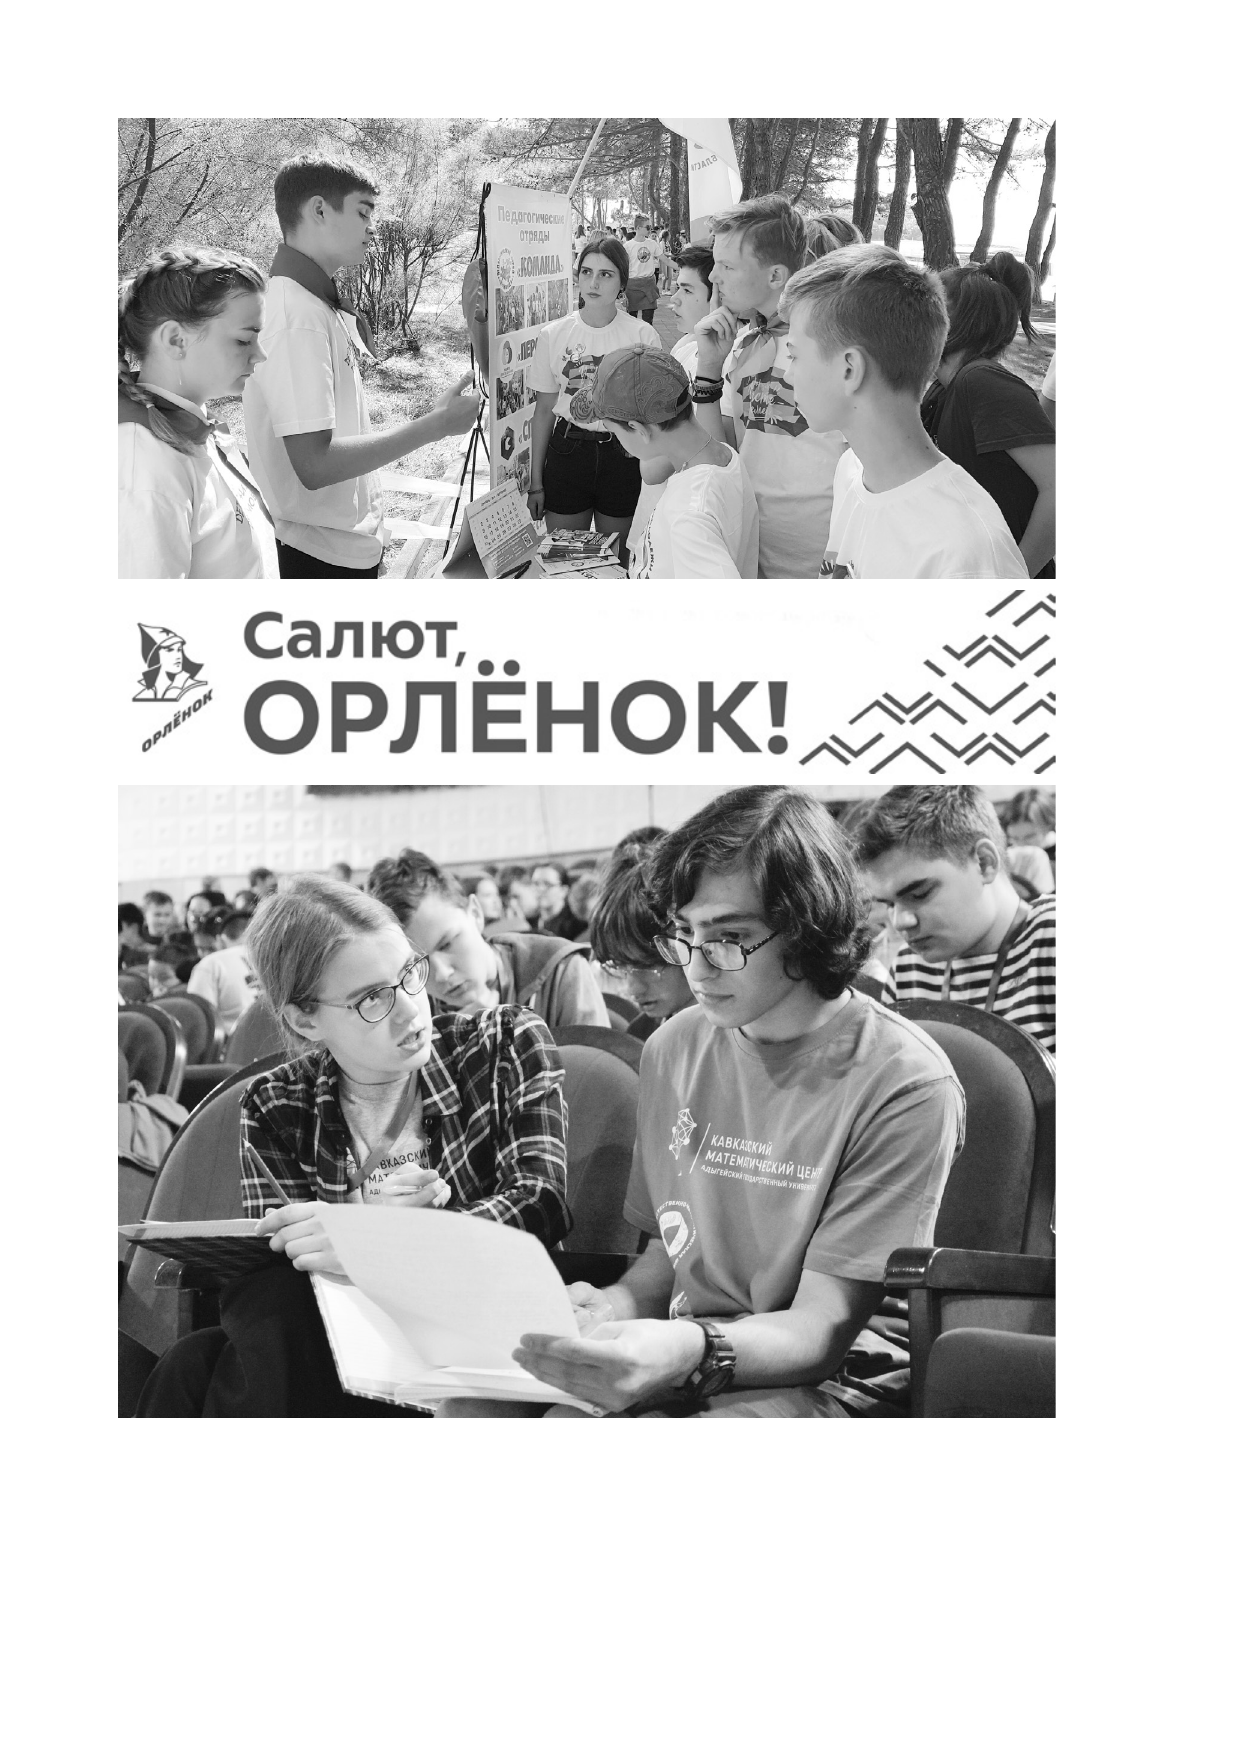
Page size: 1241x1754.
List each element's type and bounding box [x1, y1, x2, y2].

picture [118, 590, 1056, 774]
picture [118, 118, 1056, 579]
picture [118, 785, 1056, 1418]
